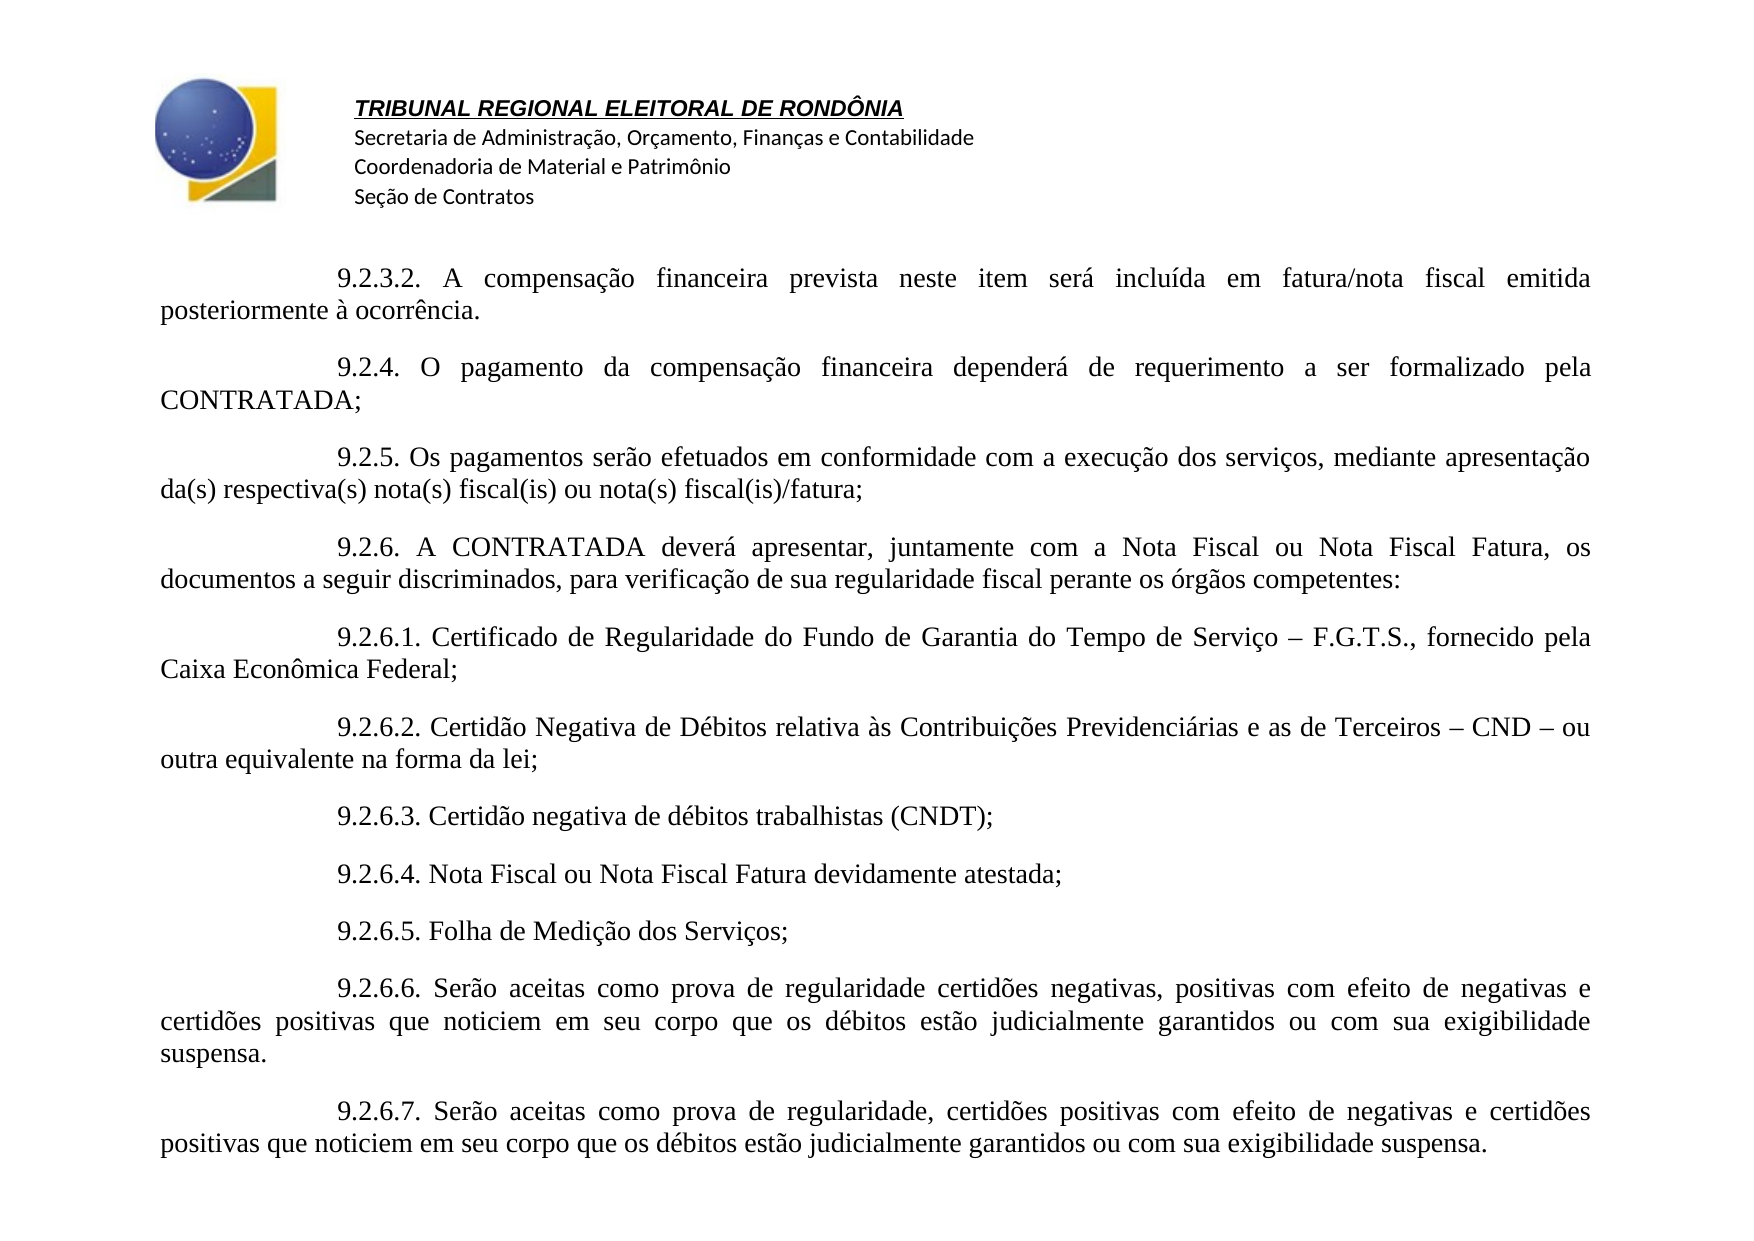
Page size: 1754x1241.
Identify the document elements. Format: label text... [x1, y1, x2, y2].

text 9.2.6.5. Folha de Medição dos Serviços; [160, 914, 1594, 947]
text 9.2.3.2. A compensação financeira prevista neste item será incluída em fatura/nota fiscal emitida posteriormente à ocorrência. [160, 261, 1594, 325]
text 9.2.5. Os pagamentos serão efetuados em conformidade com a execução dos serviços, mediante apresentação da(s) respectiva(s) nota(s) fiscal(is) ou nota(s) fiscal(is)/fatura; [160, 440, 1594, 505]
text 9.2.6.1. Certificado de Regularidade do Fundo de Garantia do Tempo de Serviço – F.G.T.S., fornecido pela Caixa Econômica Federal; [160, 620, 1594, 684]
text 9.2.6.4. Nota Fiscal ou Nota Fiscal Fatura devidamente atestada; [160, 857, 1594, 889]
text 9.2.6.2. Certidão Negativa de Débitos relativa às Contribuições Previdenciárias e as de Terceiros – CND – ou outra equivalente na forma da lei; [160, 709, 1594, 774]
text 9.2.4. O pagamento da compensação financeira dependerá de requerimento a ser formalizado pela CONTRATADA; [160, 350, 1594, 415]
text 9.2.6.3. Certidão negativa de débitos trabalhistas (CNDT); [160, 799, 1594, 832]
text 9.2.6. A CONTRATADA deverá apresentar, juntamente com a Nota Fiscal ou Nota Fiscal Fatura, os documentos a seguir discriminados, para verificação de sua regularidade fiscal perante os órgãos competentes: [160, 530, 1594, 595]
text 9.2.6.7. Serão aceitas como prova de regularidade, certidões positivas com efeito de negativas e certidões positivas que noticiem em seu corpo que os débitos estão judicialmente garantidos ou com sua exigibilidade suspensa. [160, 1094, 1594, 1158]
text 9.2.6.6. Serão aceitas como prova de regularidade certidões negativas, positivas com efeito de negativas e certidões positivas que noticiem em seu corpo que os débitos estão judicialmente garantidos ou com sua exigibilidade suspensa. [160, 972, 1594, 1069]
